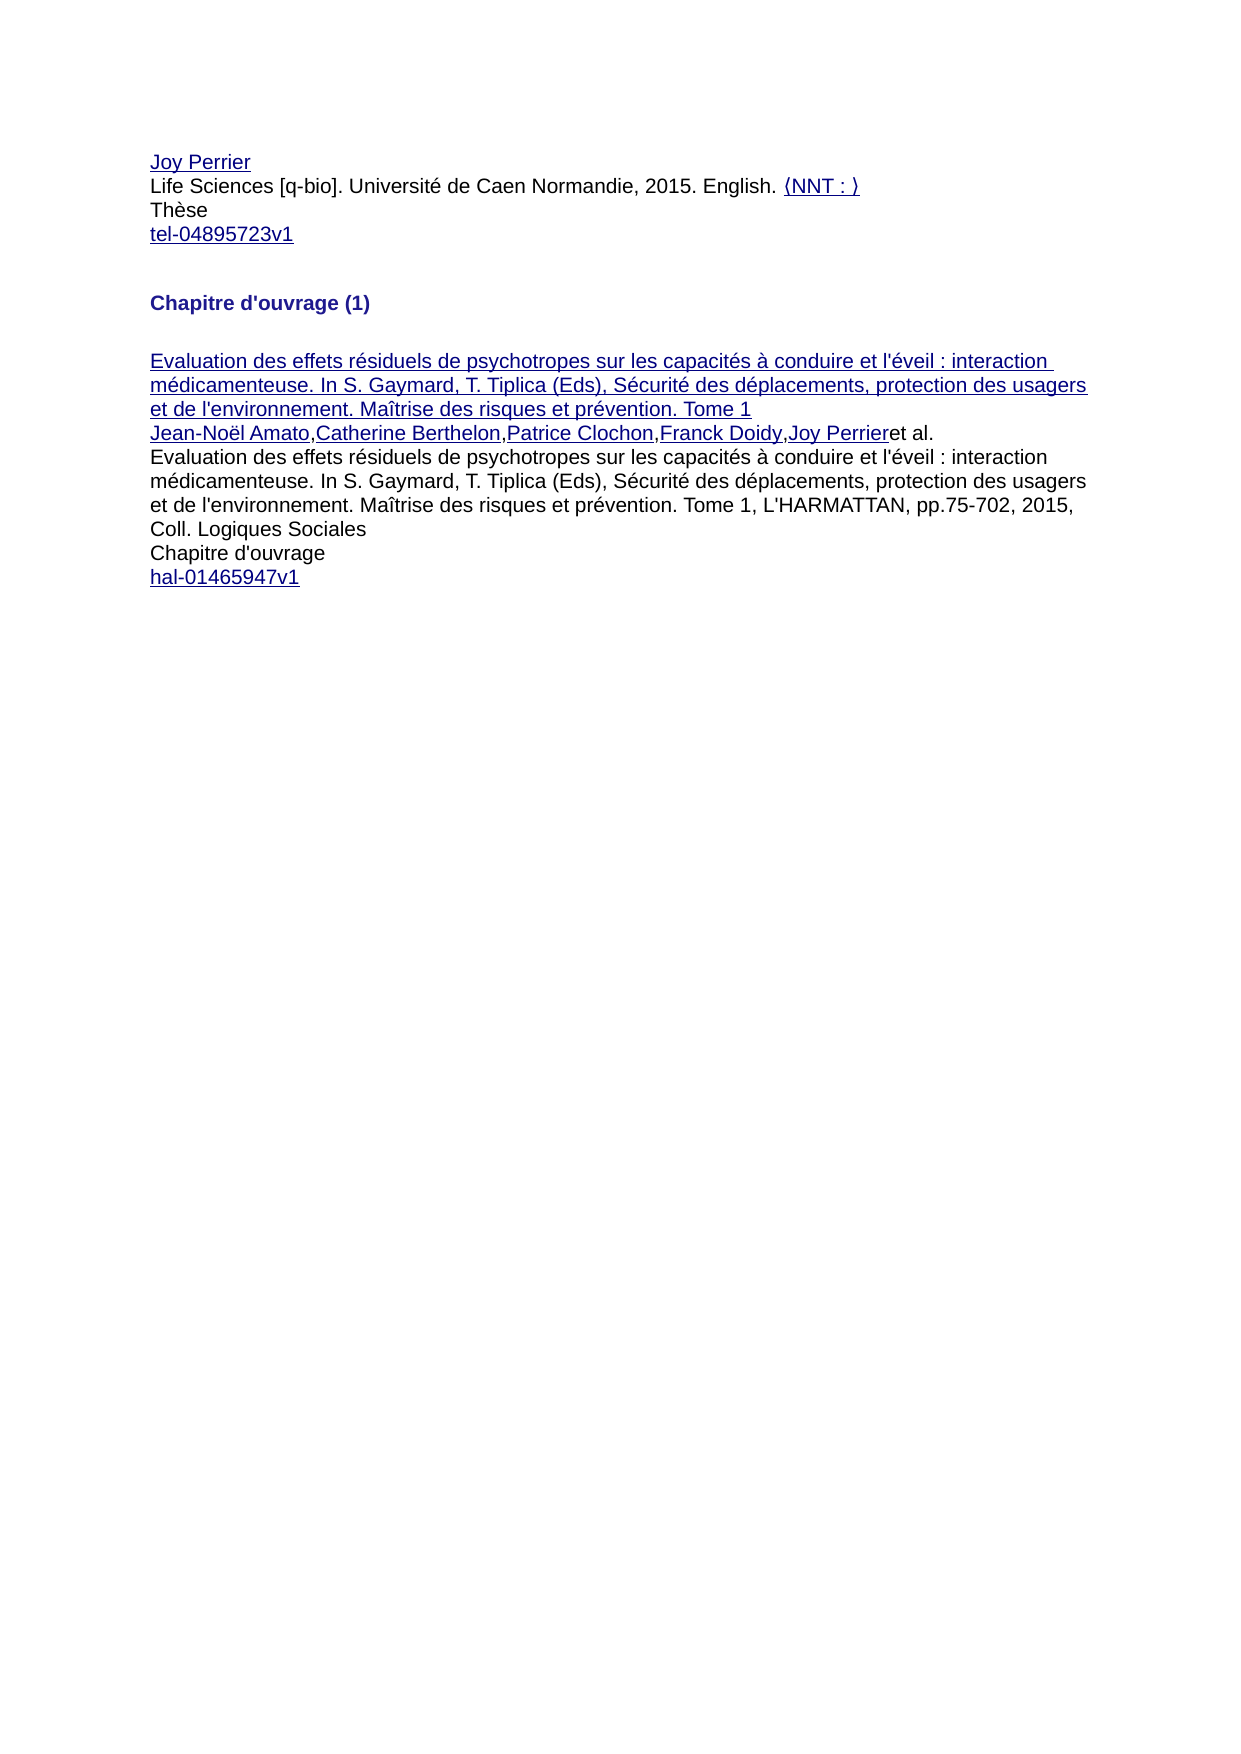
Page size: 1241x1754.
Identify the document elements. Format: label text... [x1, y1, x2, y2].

table_header Evaluation des effets résiduels de psychotropes sur les capacités à conduire et l'éveil : interaction médicamenteuse. In S. Gaymard, T. Tiplica (Eds), Sécurité des déplacements, protection des usagers et de l'environnement. Maîtrise des risques et prévention. Tome 1 Jean-Noël Amato,Catherine Berthelon,Patrice Clochon,Franck Doidy,Joy Perrieret al. Evaluation des effets résiduels de psychotropes sur les capacités à conduire et l'éveil : interaction médicamenteuse. In S. Gaymard, T. Tiplica (Eds), Sécurité des déplacements, protection des usagers et de l'environnement. Maîtrise des risques et prévention. Tome 1, L'HARMATTAN, pp.75-702, 2015, Coll. Logiques Sociales Chapitre d'ouvrage hal-01465947v1 [150, 349, 1090, 588]
table_header Joy Perrier Life Sciences [q-bio]. Université de Caen Normandie, 2015. English. ⟨NNT : ⟩ Thèse tel-04895723v1 [150, 150, 1090, 246]
subtitle Chapitre d'ouvrage (1) [150, 291, 1090, 314]
